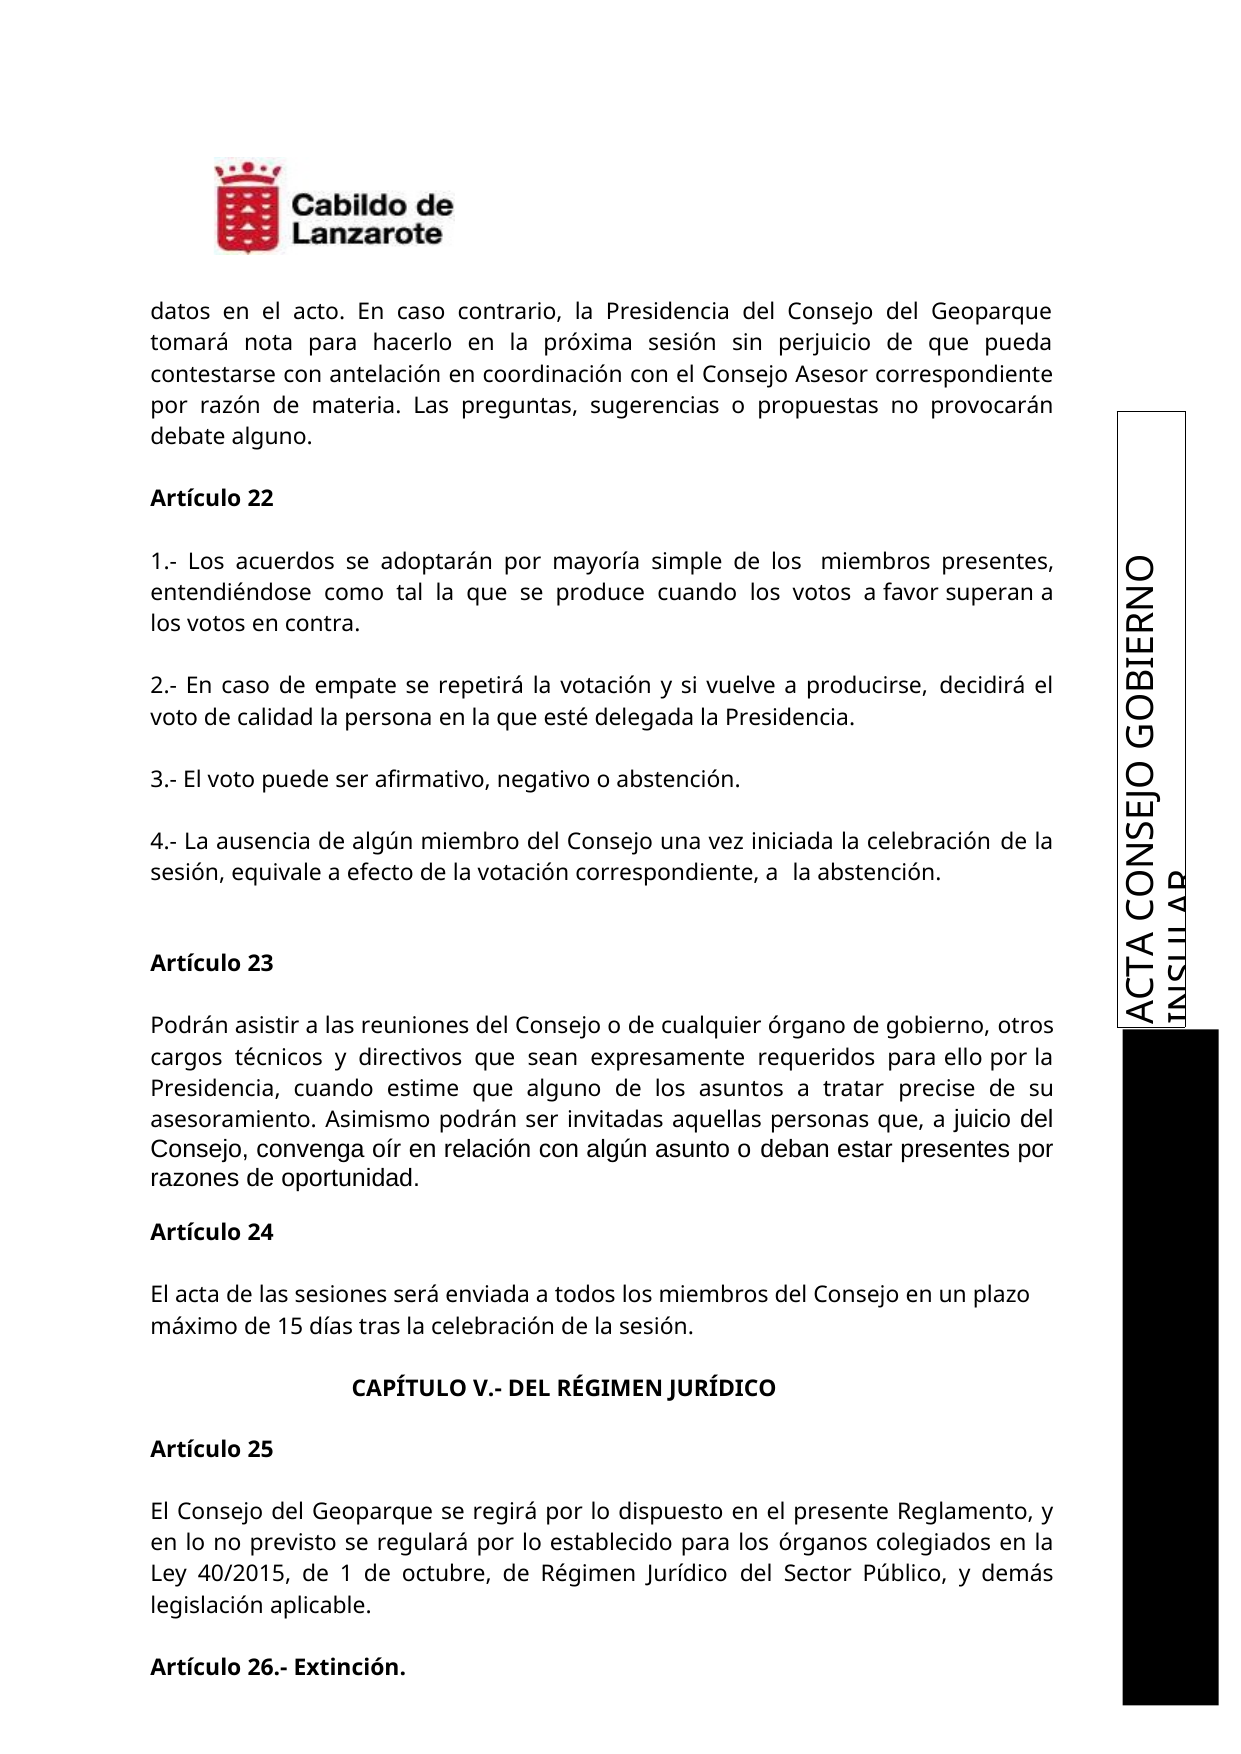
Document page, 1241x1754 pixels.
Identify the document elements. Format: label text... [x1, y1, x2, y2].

text ACTA CONSEJO GOBIERNO INSULAR [1118, 414, 1183, 1027]
text Artículo 25 [150, 1433, 1122, 1464]
text 2.- En caso de empate se repetirá la votación y si vuelve a producirse, decidirá el voto de calidad la persona en la que esté delegada la Presidencia. [150, 669, 1053, 732]
subtitle CAPÍTULO V.- DEL RÉGIMEN JURÍDICO [351, 1372, 1122, 1403]
text El acta de las sesiones será enviada a todos los miembros del Consejo en un plazo máximo de 15 días tras la celebración de la sesión. [150, 1278, 1060, 1341]
text 4.- La ausencia de algún miembro del Consejo una vez iniciada la celebración de la sesión, equivale a efecto de la votación correspondiente, a la abstención. [150, 825, 1053, 887]
subtitle Artículo 22 [150, 482, 1117, 513]
text Podrán asistir a las reuniones del Consejo o de cualquier órgano de gobierno, otros cargos técnicos y directivos que sean expresamente requeridos para ello por la Presidencia, cuando estime que alguno de los asuntos a tratar precise de su asesoramiento. Asimismo podrán ser invitadas aquellas personas que, a juicio del Consejo, convenga oír en relación con algún asunto o deban estar presentes por razones de oportunidad. [150, 1009, 1054, 1192]
text datos en el acto. En caso contrario, la Presidencia del Consejo del Geoparque tomará nota para hacerlo en la próxima sesión sin perjuicio de que pueda contestarse con antelación en coordinación con el Consejo Asesor correspondiente por razón de materia. Las preguntas, sugerencias o propuestas no provocarán debate alguno. [150, 295, 1054, 451]
text 3.- El voto puede ser afirmativo, negativo o abstención. [150, 763, 1117, 794]
text 1.- Los acuerdos se adoptarán por mayoría simple de los miembros presentes, entendiéndose como tal la que se produce cuando los votos a favor superan a los votos en contra. [150, 544, 1054, 638]
subtitle Artículo 24 [150, 1216, 1122, 1247]
picture [213, 157, 455, 255]
subtitle Artículo 23 [150, 947, 1117, 978]
text El Consejo del Geoparque se regirá por lo dispuesto en el presente Reglamento, y en lo no previsto se regulará por lo establecido para los órganos colegiados en la Ley 40/2015, de 1 de octubre, de Régimen Jurídico del Sector Público, y demás legislación aplicable. [150, 1495, 1054, 1620]
subtitle Artículo 26.- Extinción. [150, 1651, 1122, 1682]
